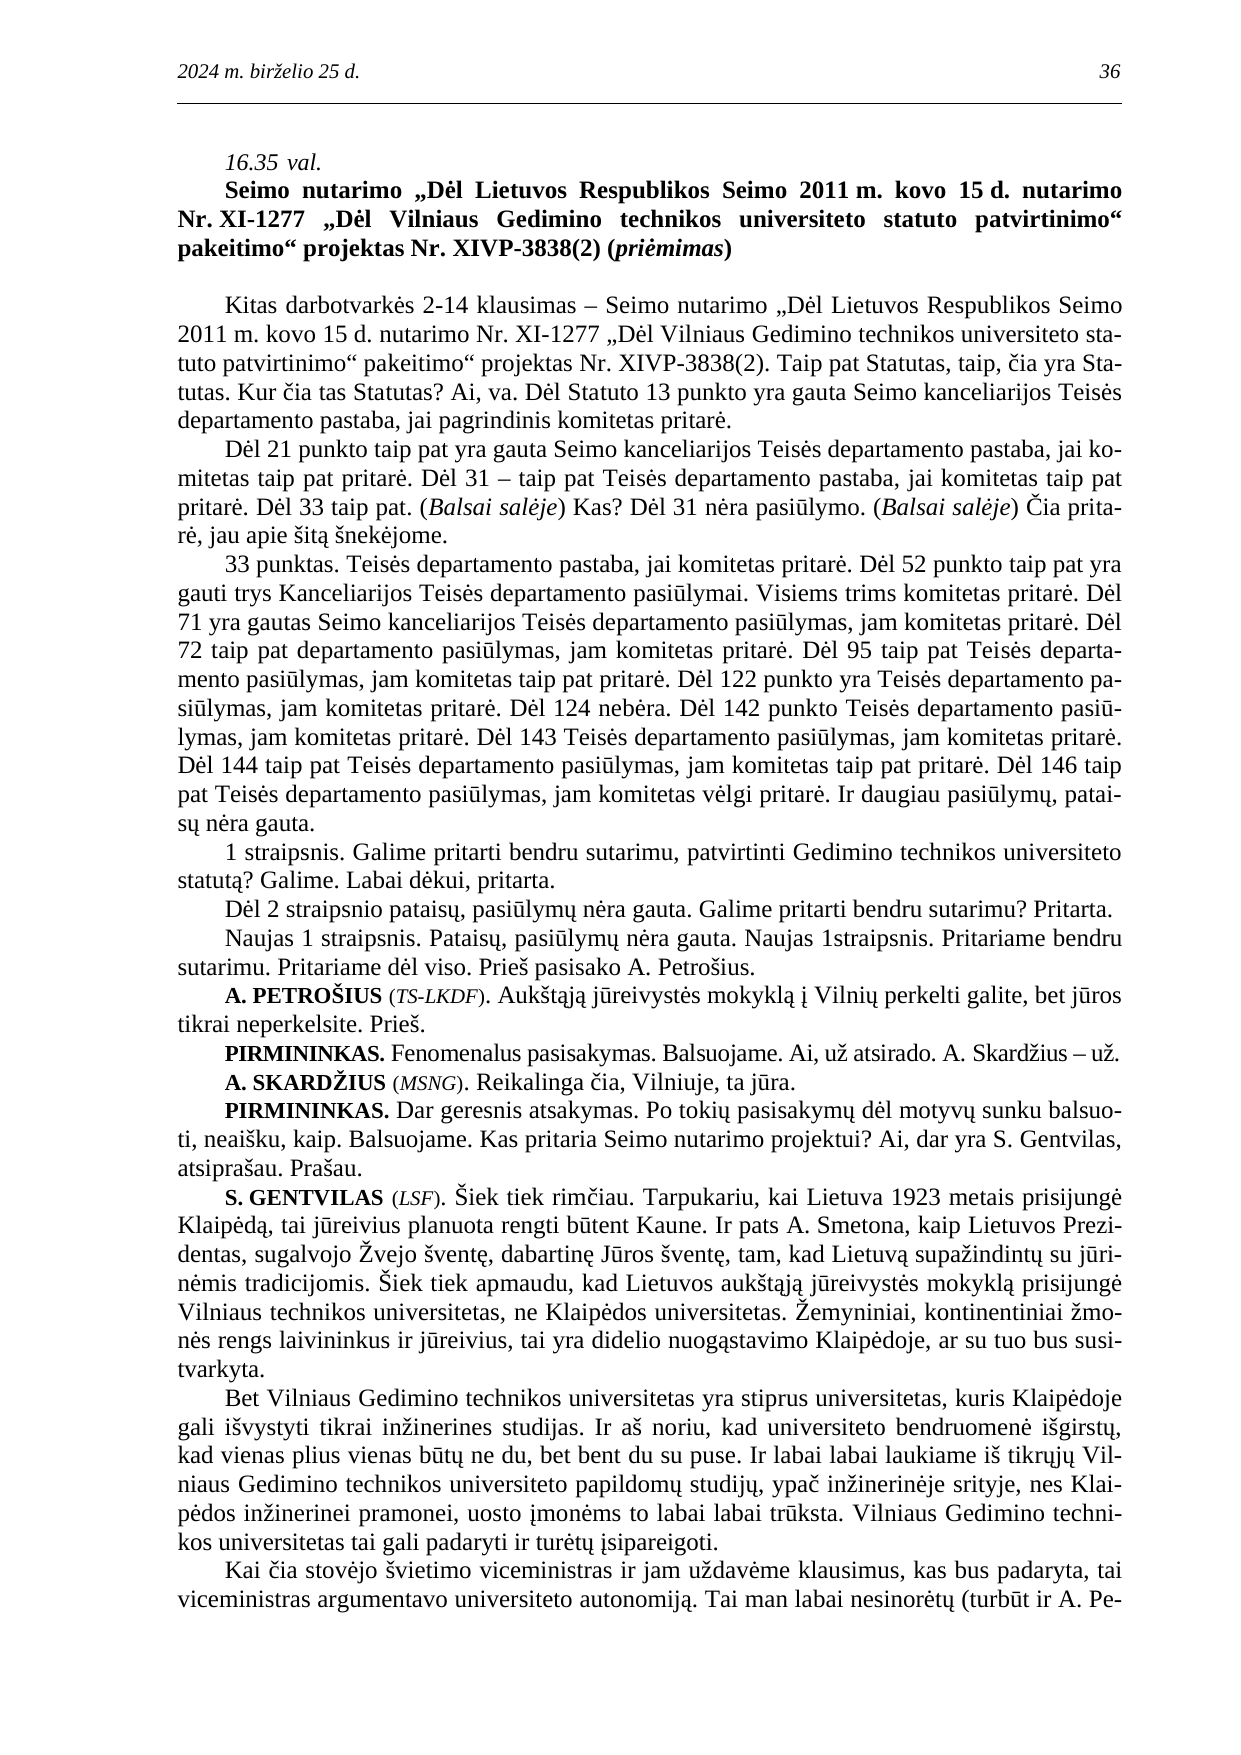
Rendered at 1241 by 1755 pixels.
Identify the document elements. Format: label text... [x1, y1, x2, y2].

text 1 straips­nis. Ga­li­me pri­tar­ti ben­dru su­ta­ri­mu, pa­tvir­tin­ti Ge­di­mi­no tech­ni­kos uni­ver­si­te­to sta­tu­tą? Ga­li­me. La­bai dė­kui, pri­tar­ta. [177, 837, 1122, 894]
text Bet Vil­niaus Ge­di­mi­no tech­ni­kos uni­ver­si­te­tas yra stip­rus uni­ver­si­te­tas, ku­ris Klai­pė­do­je ga­li iš­vys­ty­ti tik­rai in­ži­ne­ri­nes stu­di­jas. Ir aš no­riu, kad uni­ver­si­te­to ben­druo­me­nė iš­girs­tų, kad vie­nas plius vie­nas bū­tų ne du, bet bent du su pu­se. Ir la­bai la­bai lau­kia­me iš tik­rų­jų Vil­niaus Ge­di­mi­no tech­ni­kos uni­ver­si­te­to pa­pil­do­mų stu­di­jų, ypač in­ži­ne­ri­nė­je sri­ty­je, nes Klai­pė­dos in­ži­ne­ri­nei pra­mo­nei, uos­to įmo­nėms to la­bai la­bai trūks­ta. Vil­niaus Ge­di­mi­no tech­ni­kos uni­ver­si­te­tas tai ga­li pa­da­ry­ti ir tu­rė­tų įsi­pa­rei­go­ti. [177, 1383, 1122, 1555]
text A. PETROŠIUS (TS-LKDF). Aukš­tą­ją jū­rei­vys­tės mo­kyk­lą į Vil­nių per­kel­ti ga­li­te, bet jū­ros tik­rai ne­per­kel­si­te. Prieš. [177, 980, 1122, 1038]
text Dėl 21 punk­to taip pat yra gau­ta Sei­mo kan­ce­lia­ri­jos Tei­sės de­par­ta­men­to pa­sta­ba, jai ko­mi­te­tas taip pat pri­ta­rė. Dėl 31 – taip pat Tei­sės de­par­ta­men­to pa­sta­ba, jai ko­mi­te­tas taip pat pri­ta­rė. Dėl 33 taip pat. (Bal­sai sa­lė­je) Kas? Dėl 31 nė­ra pa­siū­ly­mo. (Bal­sai sa­lė­je) Čia pri­ta­rė, jau apie ši­tą šne­kė­jo­me. [177, 434, 1122, 549]
text A. SKARDŽIUS (MSNG). Rei­ka­lin­ga čia, Vil­niu­je, ta jū­ra. [177, 1067, 1122, 1095]
text Sei­mo nu­ta­ri­mo „Dėl Lie­tu­vos Res­pub­li­kos Sei­mo 2011 m. ko­vo 15 d. nu­ta­ri­mo Nr. XI-1277 „Dėl Vil­niaus Ge­di­mi­no tech­ni­kos uni­ver­si­te­to sta­tu­to pa­tvir­ti­ni­mo“ pakeiti­mo“ pro­jek­tas Nr. XIVP-3838(2) (pri­ėmi­mas) [177, 175, 1122, 262]
text S. GENTVILAS (LSF). Šiek tiek rim­čiau. Tar­pu­ka­riu, kai Lie­tu­va 1923 me­tais pri­si­jun­gė Klai­pė­dą, tai jū­rei­vius pla­nuo­ta reng­ti bū­tent Kau­ne. Ir pats A. Sme­to­na, kaip Lie­tu­vos Pre­zi­den­tas, su­gal­vo­jo Žve­jo šven­tę, da­bar­ti­nę Jū­ros šven­tę, tam, kad Lie­tu­vą su­pa­žin­din­tų su jū­ri­nė­mis tra­di­ci­jo­mis. Šiek tiek ap­mau­du, kad Lie­tu­vos aukš­tą­ją jū­rei­vys­tės mo­kyk­lą pri­si­jun­gė Vil­niaus tech­ni­kos uni­ver­si­te­tas, ne Klai­pė­dos uni­ver­si­te­tas. Že­my­ni­niai, kon­ti­nen­ti­niai žmo­nės rengs lai­vi­nin­kus ir jū­rei­vius, tai yra di­de­lio nuo­gąs­ta­vi­mo Klai­pė­do­je, ar su tuo bus su­si­tvar­ky­ta. [177, 1182, 1122, 1383]
text Ki­tas dar­bo­tvarkės 2-14 klau­si­mas – Sei­mo nu­ta­ri­mo „Dėl Lie­tu­vos Res­pub­li­kos Sei­mo 2011 m. ko­vo 15 d. nu­ta­ri­mo Nr. XI-1277 „Dėl Vil­niaus Ge­di­mi­no tech­ni­kos uni­ver­si­te­to sta­tu­to pa­tvir­ti­ni­mo“ pa­kei­ti­mo“ pro­jek­tas Nr. XIVP-3838(2). Taip pat Sta­tu­tas, taip, čia yra Sta­tu­tas. Kur čia tas Sta­tu­tas? Ai, va. Dėl Sta­tu­to 13 punk­to yra gau­ta Sei­mo kan­ce­lia­ri­jos Tei­sės de­par­ta­men­to pa­sta­ba, jai pa­grin­di­nis ko­mi­te­tas pri­ta­rė. [177, 290, 1122, 434]
text Kai čia sto­vė­jo švie­ti­mo vi­ce­mi­nist­ras ir jam už­da­vė­me klau­si­mus, kas bus pa­da­ry­ta, tai vi­ce­mi­nist­ras ar­gu­men­ta­vo uni­ver­si­te­to au­to­no­mi­ją. Tai man la­bai ne­si­no­rė­tų (tur­būt ir A. Pe­ [177, 1555, 1122, 1613]
text PIRMININKAS. Fe­no­me­na­lus pa­si­sa­ky­mas. Bal­suo­ja­me. Ai, už at­si­ra­do. A. Skar­džius – už. [177, 1038, 1122, 1067]
text Nau­jas 1 straips­nis. Pa­tai­sų, pa­siū­ly­mų nė­ra gau­ta. Nau­jas 1straips­nis. Pri­ta­ria­me ben­dru su­ta­ri­mu. Pri­ta­ria­me dėl vi­so. Prieš pa­si­sa­ko A. Pet­ro­šius. [177, 923, 1122, 980]
text Dėl 2 straips­nio pa­tai­sų, pa­siū­ly­mų nė­ra gau­ta. Ga­li­me pri­tar­ti ben­dru su­ta­ri­mu? Pri­tar­ta. [177, 894, 1122, 923]
text 16.35 val. [224, 148, 1122, 175]
text 33 punk­tas. Tei­sės de­par­ta­men­to pa­sta­ba, jai ko­mi­te­tas pri­ta­rė. Dėl 52 punk­to taip pat yra gau­ti trys Kan­ce­lia­ri­jos Tei­sės de­par­ta­men­to pa­siū­ly­mai. Vi­siems trims ko­mi­te­tas pri­ta­rė. Dėl 71 yra gau­tas Sei­mo kan­ce­lia­ri­jos Tei­sės de­par­ta­men­to pa­siū­ly­mas, jam ko­mi­te­tas pri­ta­rė. Dėl 72 taip pat de­par­ta­men­to pa­siū­ly­mas, jam ko­mi­te­tas pri­ta­rė. Dėl 95 taip pat Tei­sės de­par­ta­men­to pa­siū­ly­mas, jam ko­mi­te­tas taip pat pri­ta­rė. Dėl 122 punk­to yra Tei­sės de­par­ta­men­to pa­siū­ly­mas, jam ko­mi­te­tas pri­ta­rė. Dėl 124 ne­bė­ra. Dėl 142 punk­to Tei­sės de­par­ta­men­to pa­siū­ly­mas, jam ko­mi­te­tas pri­ta­rė. Dėl 143 Tei­sės de­par­ta­men­to pa­siū­ly­mas, jam ko­mi­te­tas pri­ta­rė. Dėl 144 taip pat Tei­sės de­par­ta­men­to pa­siū­ly­mas, jam ko­mi­te­tas taip pat pri­ta­rė. Dėl 146 taip pat Tei­sės de­par­ta­men­to pa­siū­ly­mas, jam ko­mi­te­tas vėl­gi pri­ta­rė. Ir dau­giau pa­siū­ly­mų, pa­tai­sų nė­ra gau­ta. [177, 549, 1122, 837]
text PIRMININKAS. Dar ge­res­nis at­sa­ky­mas. Po to­kių pa­si­sa­ky­mų dėl mo­ty­vų sun­ku bal­suo­ti, ne­aiš­ku, kaip. Bal­suo­ja­me. Kas pri­ta­ria Sei­mo nu­ta­ri­mo pro­jek­tui? Ai, dar yra S. Gent­vi­las, at­si­pra­šau. Pra­šau. [177, 1095, 1122, 1182]
